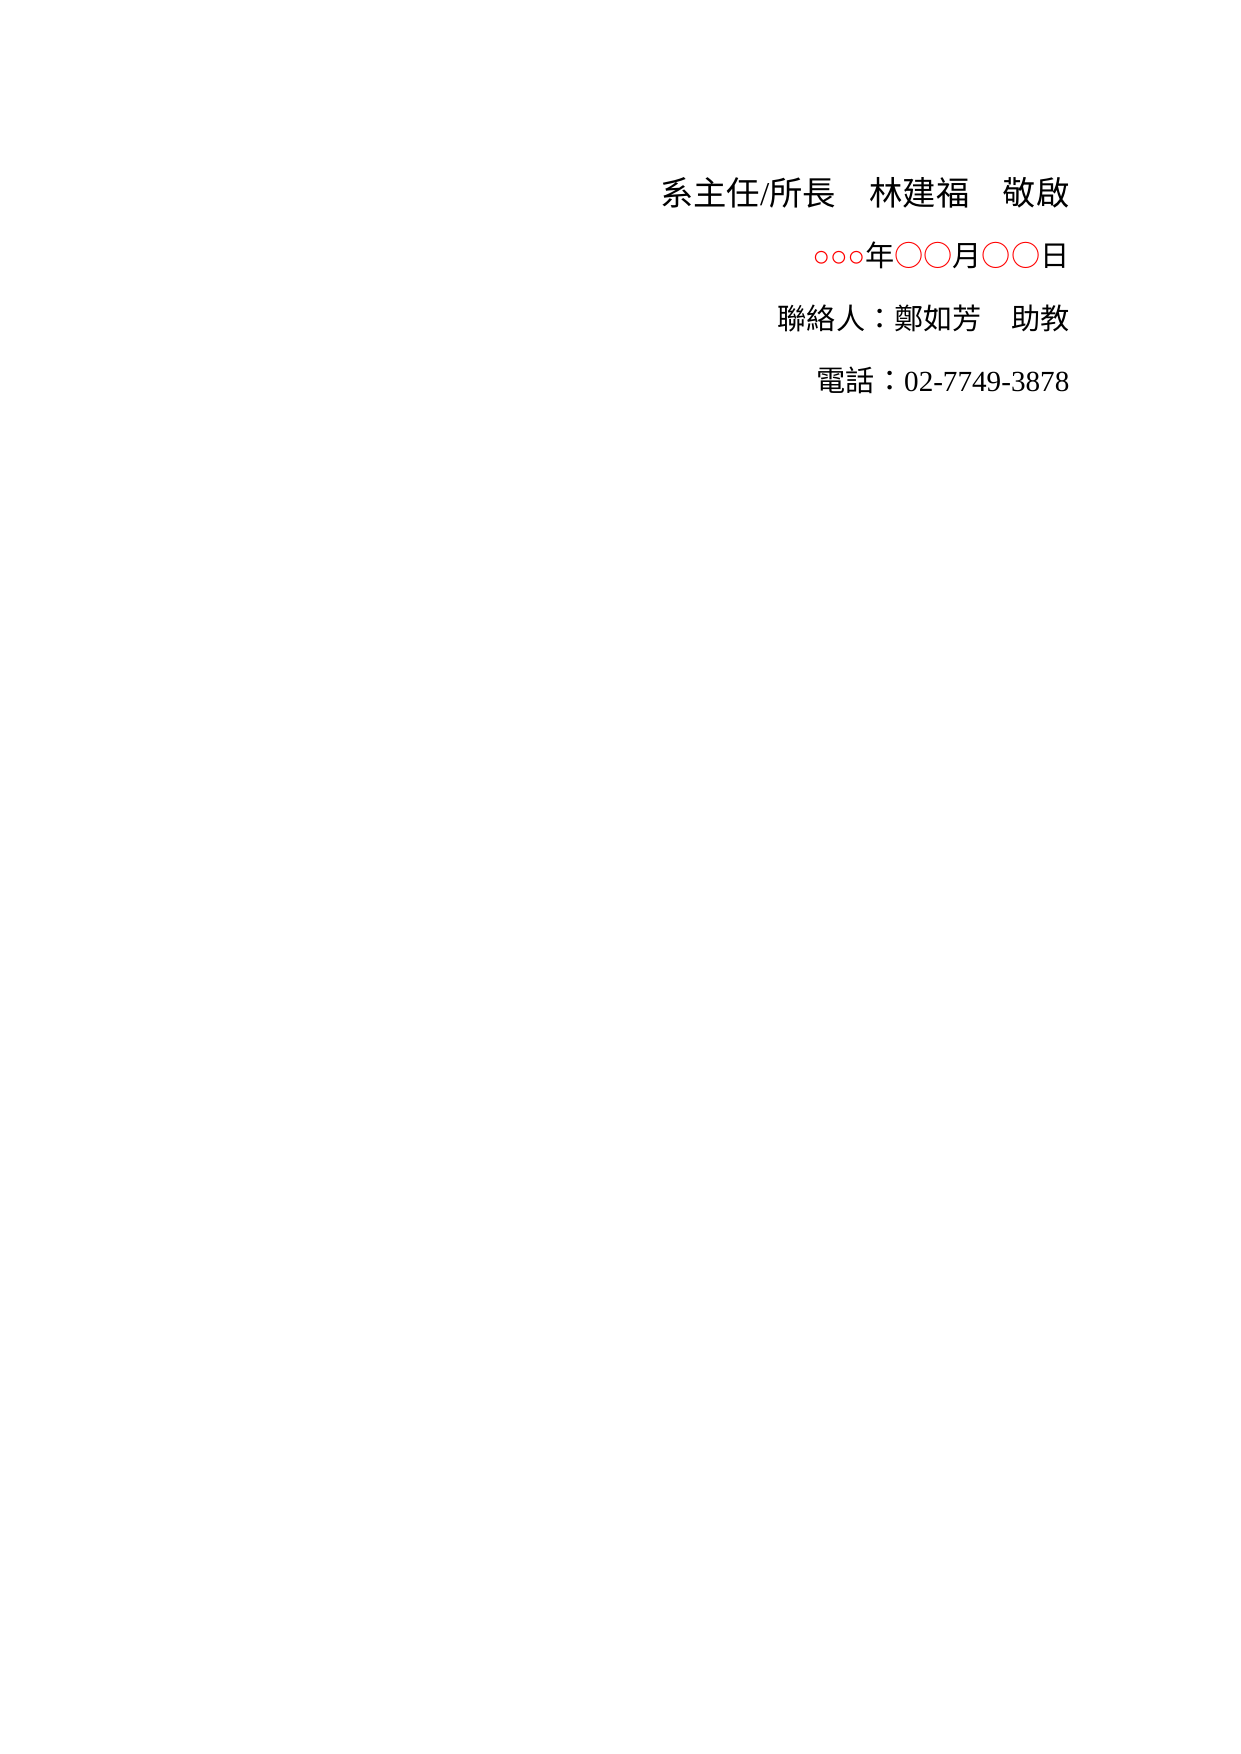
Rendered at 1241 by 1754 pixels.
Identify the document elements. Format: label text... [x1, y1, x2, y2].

text ○○○年○○月○○日 [171, 212, 1069, 275]
text 系主任/所長 林建福 敬啟 [171, 150, 1069, 212]
text 聯絡人：鄭如芳 助教 [171, 275, 1069, 337]
text 電話：02-7749-3878 [171, 337, 1069, 400]
